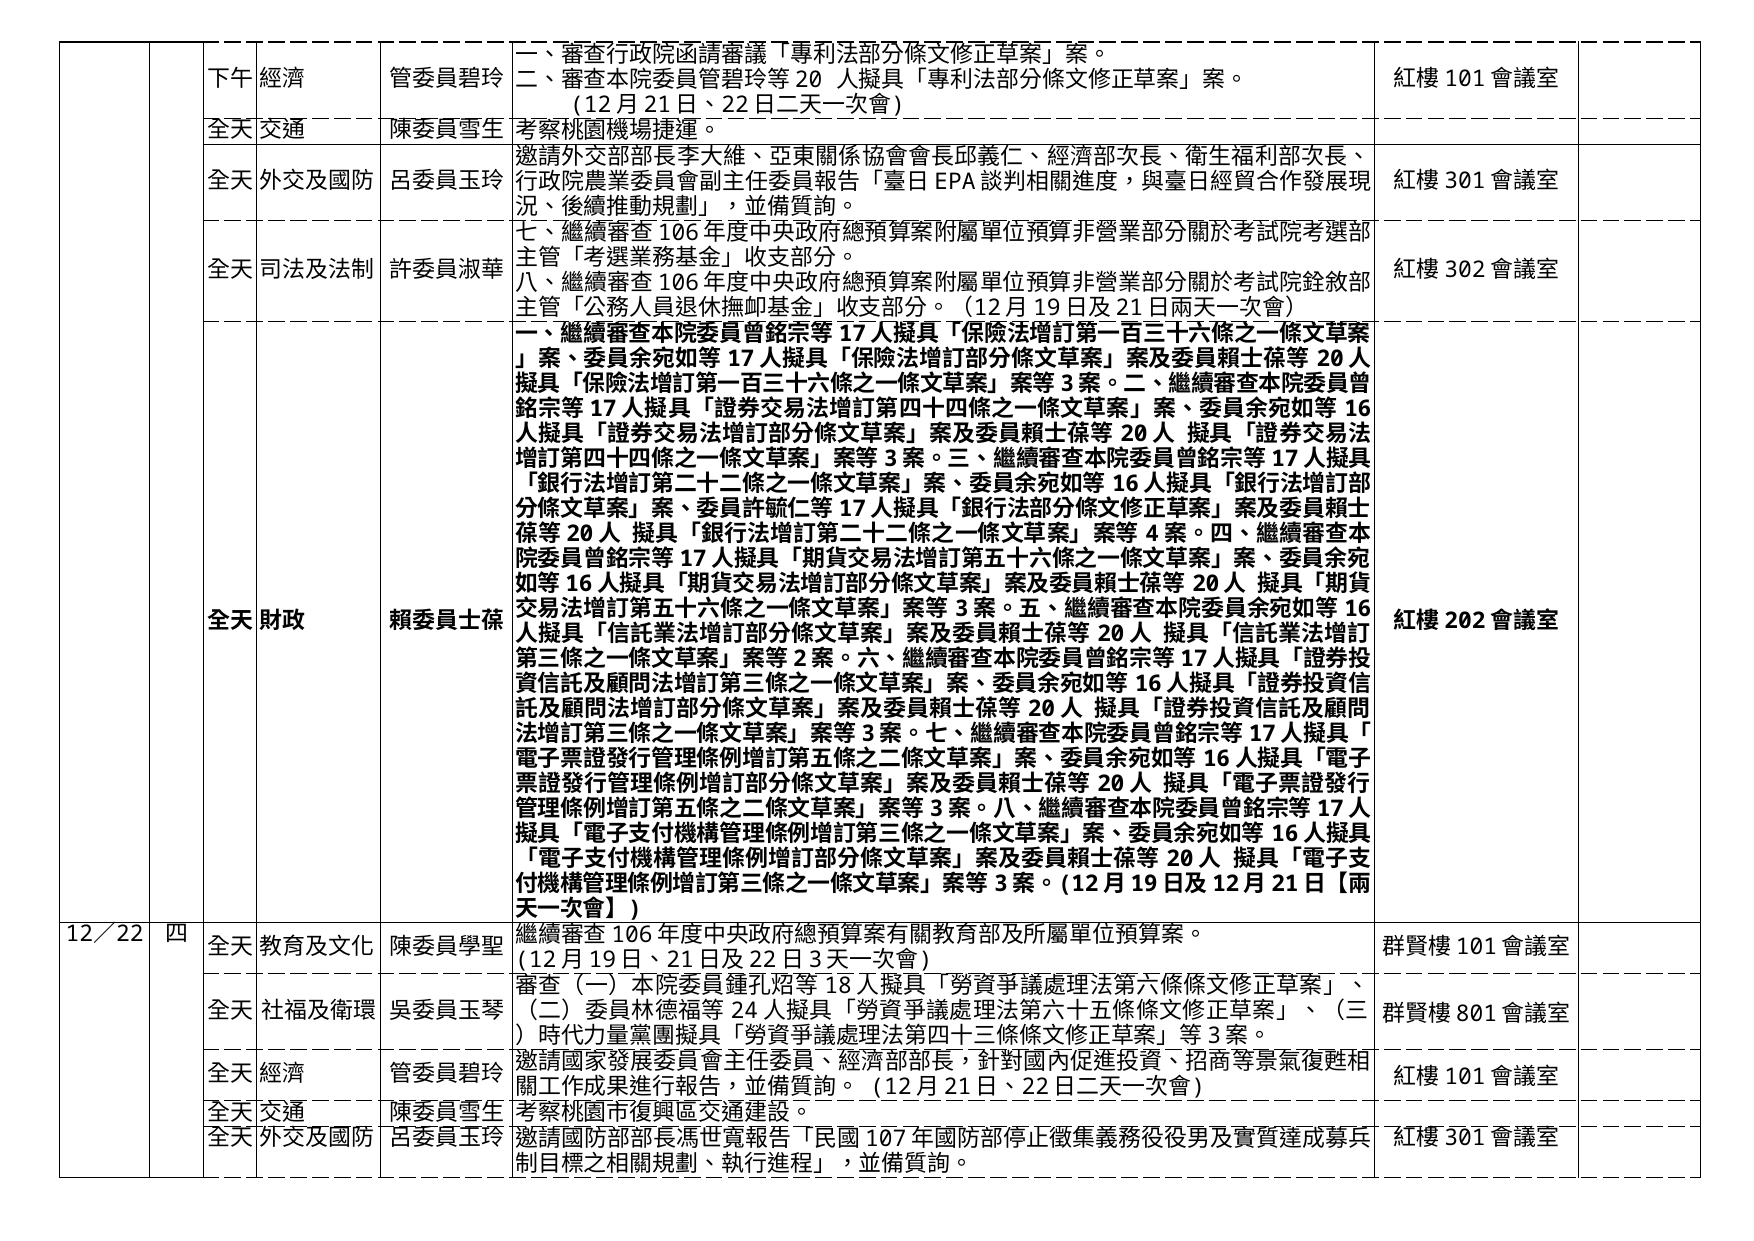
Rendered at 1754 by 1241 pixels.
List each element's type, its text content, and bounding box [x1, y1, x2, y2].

table_cell 經濟 [257, 1049, 380, 1100]
table_cell 許委員淑華 [381, 220, 512, 321]
table_cell 考察桃園機場捷運。 [513, 118, 1374, 143]
table_cell [60, 43, 149, 922]
table_cell [1579, 1100, 1700, 1126]
table_cell 吳委員玉琴 [381, 973, 512, 1049]
table_cell 邀請國防部部長馮世寬報告「民國107年國防部停止徵集義務役役男及實質達成募兵制目標之相關規劃、執行進程」，並備質詢。 [513, 1126, 1374, 1177]
table_cell 全天 [204, 973, 256, 1049]
table_cell 全天 [204, 321, 256, 922]
table_cell 管委員碧玲 [381, 1049, 512, 1100]
table_cell 一、繼續審查本院委員曾銘宗等17人擬具「保險法增訂第一百三十六條之一條文草案」案、委員余宛如等17人擬具「保險法增訂部分條文草案」案及委員賴士葆等20人 擬具「保險法增訂第一百三十六條之一條文草案」案等3案。二、繼續審查本院委員曾銘宗等17人擬具「證券交易法增訂第四十四條之一條文草案」案、委員余宛如等16人擬具「證券交易法增訂部分條文草案」案及委員賴士葆等20人 擬具「證券交易法增訂第四十四條之一條文草案」案等3案。三、繼續審查本院委員曾銘宗等17人擬具「銀行法增訂第二十二條之一條文草案」案、委員余宛如等16人擬具「銀行法增訂部分條文草案」案、委員許毓仁等17人擬具「銀行法部分條文修正草案」案及委員賴士葆等20人 擬具「銀行法增訂第二十二條之一條文草案」案等4案。四、繼續審查本院委員曾銘宗等17人擬具「期貨交易法增訂第五十六條之一條文草案」案、委員余宛如等16人擬具「期貨交易法增訂部分條文草案」案及委員賴士葆等20人 擬具「期貨交易法增訂第五十六條之一條文草案」案等3案。五、繼續審查本院委員余宛如等16人擬具「信託業法增訂部分條文草案」案及委員賴士葆等20人 擬具「信託業法增訂第三條之一條文草案」案等2案。六、繼續審查本院委員曾銘宗等17人擬具「證券投資信託及顧問法增訂第三條之一條文草案」案、委員余宛如等16人擬具「證券投資信託及顧問法增訂部分條文草案」案及委員賴士葆等20人 擬具「證券投資信託及顧問法增訂第三條之一條文草案」案等3案。七、繼續審查本院委員曾銘宗等17人擬具「電子票證發行管理條例增訂第五條之二條文草案」案、委員余宛如等16人擬具「電子票證發行管理條例增訂部分條文草案」案及委員賴士葆等20人 擬具「電子票證發行管理條例增訂第五條之二條文草案」案等3案。八、繼續審查本院委員曾銘宗等17人擬具「電子支付機構管理條例增訂第三條之一條文草案」案、委員余宛如等16人擬具「電子支付機構管理條例增訂部分條文草案」案及委員賴士葆等20人 擬具「電子支付機構管理條例增訂第三條之一條文草案」案等3案。(12月19日及12月21日【兩天一次會】) [513, 321, 1374, 922]
table_cell 群賢樓101會議室 [1375, 923, 1578, 973]
table_cell [1579, 321, 1700, 922]
table_cell 七、繼續審查106年度中央政府總預算案附屬單位預算非營業部分關於考試院考選部 主管「考選業務基金」收支部分。 八、繼續審查106年度中央政府總預算案附屬單位預算非營業部分關於考試院銓敘部 主管「公務人員退休撫卹基金」收支部分。（12月19日及21日兩天一次會） [513, 220, 1374, 321]
table_cell 賴委員士葆 [381, 321, 512, 922]
table_cell 紅樓302會議室 [1375, 220, 1578, 321]
table_cell 教育及文化 [257, 923, 380, 973]
table_cell [1579, 973, 1700, 1049]
table_cell 紅樓101會議室 [1375, 1049, 1578, 1100]
table_cell [1579, 118, 1700, 143]
table_cell [1579, 1126, 1700, 1177]
table_cell 管委員碧玲 [381, 41, 512, 117]
table_cell 經濟 [257, 41, 380, 117]
table_cell 交通 [257, 118, 380, 143]
table_cell 外交及國防 [257, 1126, 380, 1177]
table_cell [1375, 1100, 1578, 1126]
table_cell 下午 [204, 41, 256, 117]
table_cell 12／22 [60, 923, 149, 1177]
table_cell 紅樓301會議室 [1375, 1126, 1578, 1177]
table_cell 全天 [204, 1100, 256, 1126]
table_cell 陳委員學聖 [381, 923, 512, 973]
table_cell 紅樓301會議室 [1375, 145, 1578, 219]
table_cell [1579, 220, 1700, 321]
table_cell 呂委員玉玲 [381, 145, 512, 219]
table_cell 邀請外交部部長李大維、亞東關係協會會長邱義仁、經濟部次長、衛生福利部次長、行政院農業委員會副主任委員報告「臺日EPA談判相關進度，與臺日經貿合作發展現況、後續推動規劃」，並備質詢。 [513, 145, 1374, 219]
table_cell [1579, 41, 1700, 117]
table_cell 全天 [204, 145, 256, 219]
table_cell 陳委員雪生 [381, 1100, 512, 1126]
table_cell 交通 [257, 1100, 380, 1126]
table_cell [1579, 1049, 1700, 1100]
table_cell [150, 43, 203, 922]
table_cell 司法及法制 [257, 220, 380, 321]
table_cell 全天 [204, 118, 256, 143]
table_cell 陳委員雪生 [381, 118, 512, 143]
table_cell 財政 [257, 321, 380, 922]
table_cell 邀請國家發展委員會主任委員、經濟部部長，針對國內促進投資、招商等景氣復甦相關工作成果進行報告，並備質詢。 (12月21日、22日二天一次會) [513, 1049, 1374, 1100]
table_cell 一、審查行政院函請審議「專利法部分條文修正草案」案。 二、審查本院委員管碧玲等20 人擬具「專利法部分條文修正草案」案。 (12月21日、22日二天一次會) [513, 41, 1374, 117]
table_cell [1375, 118, 1578, 143]
table_cell 群賢樓801會議室 [1375, 973, 1578, 1049]
table_cell 外交及國防 [257, 145, 380, 219]
table_cell 社福及衛環 [257, 973, 380, 1049]
table_cell 呂委員玉玲 [381, 1126, 512, 1177]
table_cell 全天 [204, 1049, 256, 1100]
table_cell [1579, 923, 1700, 973]
table_cell 紅樓101會議室 [1375, 41, 1578, 117]
table_cell 全天 [204, 1126, 256, 1177]
table_cell 繼續審查106年度中央政府總預算案有關教育部及所屬單位預算案。 (12月19日、21日及22日3天一次會) [513, 923, 1374, 973]
table_cell 全天 [204, 220, 256, 321]
table_cell 全天 [204, 923, 256, 973]
table_cell [1579, 145, 1700, 219]
table_cell 四 [150, 923, 203, 1177]
table_cell 考察桃園市復興區交通建設。 [513, 1100, 1374, 1126]
table_cell 紅樓202會議室 [1375, 321, 1578, 922]
table_cell 審查（一）本院委員鍾孔炤等18人擬具「勞資爭議處理法第六條條文修正草案」、（二）委員林德福等24人擬具「勞資爭議處理法第六十五條條文修正草案」、（三）時代力量黨團擬具「勞資爭議處理法第四十三條條文修正草案」等3案。 [513, 973, 1374, 1049]
